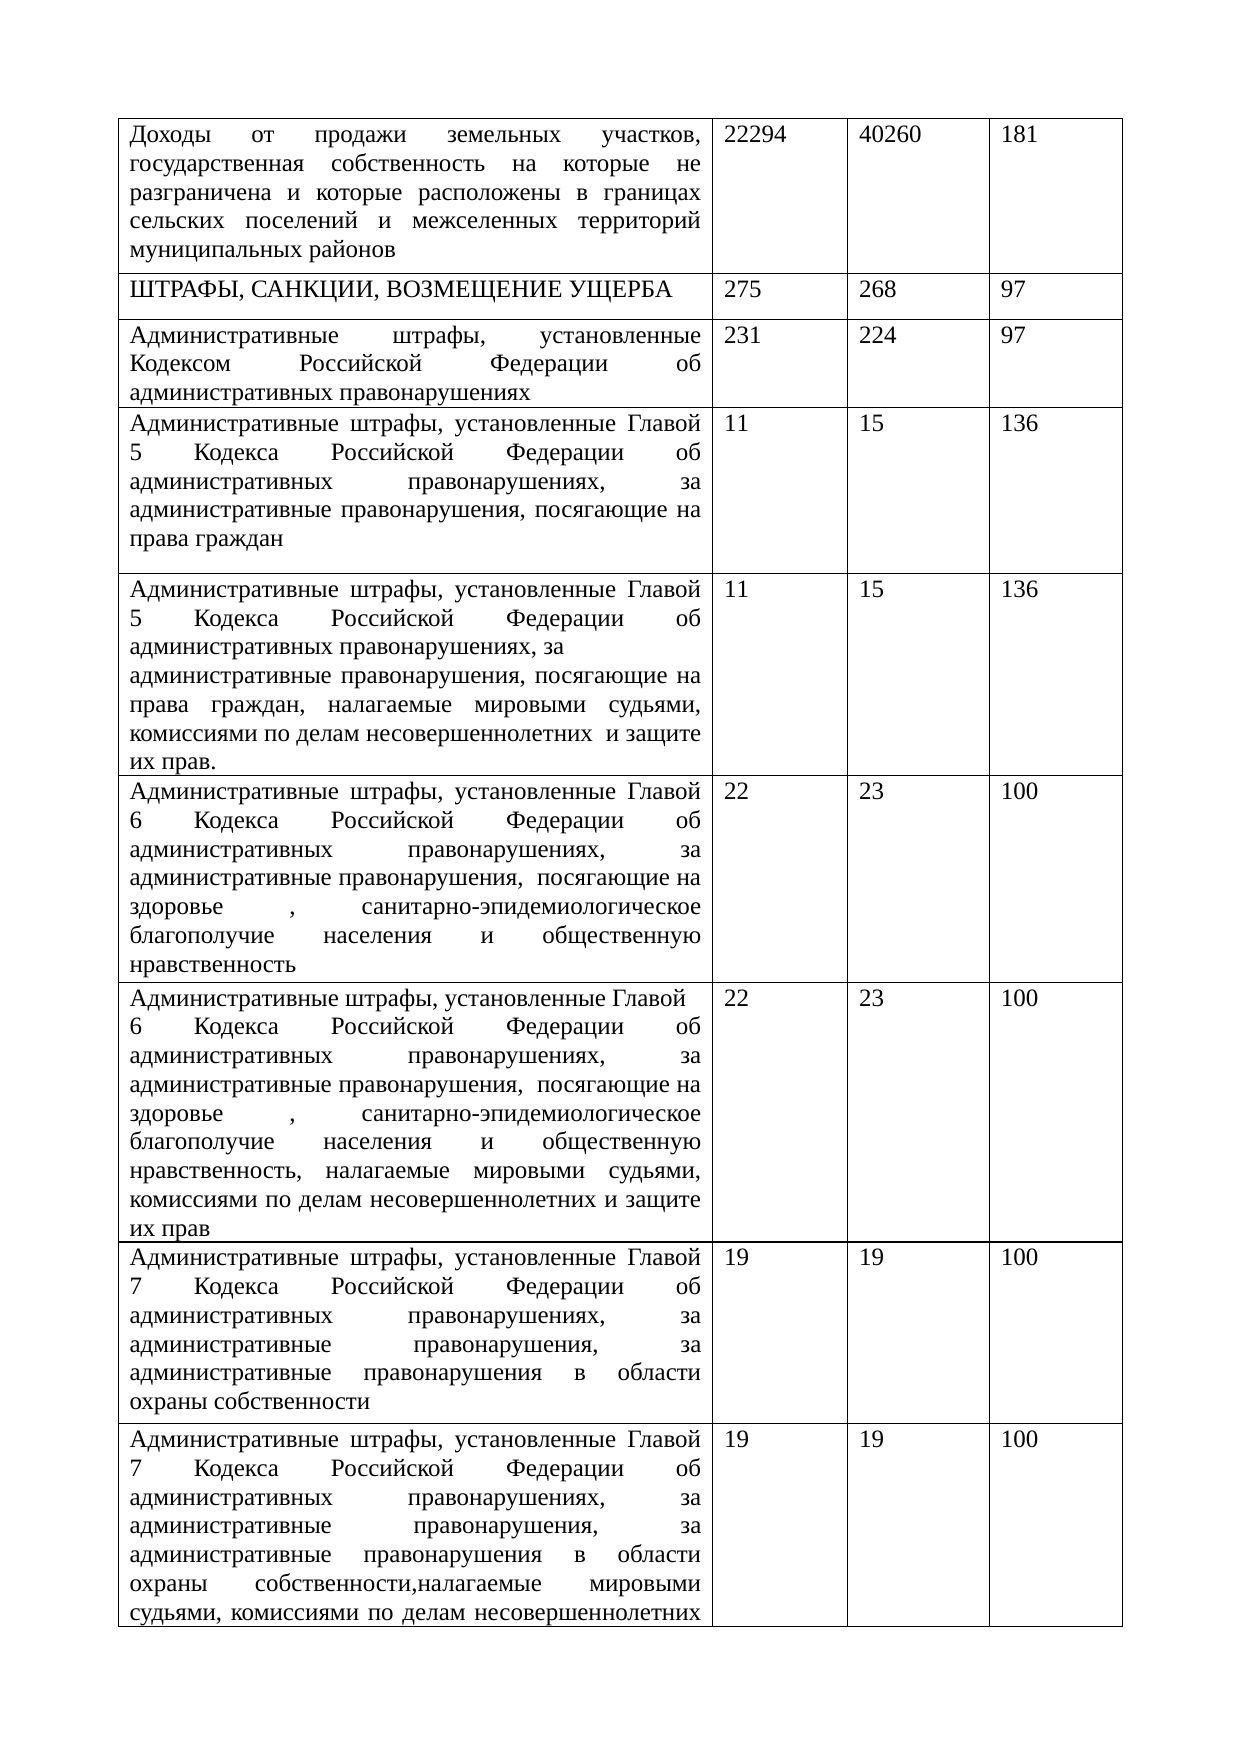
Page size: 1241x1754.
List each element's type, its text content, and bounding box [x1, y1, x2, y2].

table_cell 136 [990, 408, 1122, 573]
table_cell 22 [713, 776, 847, 982]
table_cell 23 [848, 983, 989, 1241]
table_cell 23 [848, 776, 989, 982]
table_cell Административные штрафы, установленные Главой 5 Кодекса Российской Федерации об административных правонарушениях, за административные правонарушения, посягающие на права граждан [119, 408, 712, 573]
table_cell 100 [990, 1424, 1122, 1626]
table_cell Административные штрафы, установленные Главой 7 Кодекса Российской Федерации об административных правонарушениях, за административные правонарушения, за административные правонарушения в области охраны собственности,налагаемые мировыми судьями, комиссиями по делам несовершеннолетних [119, 1424, 712, 1626]
table_cell Административные штрафы, установленные Главой 6 Кодекса Российской Федерации об административных правонарушениях, за административные правонарушения, посягающие на здоровье , санитарно-эпидемиологическое благополучие населения и общественную нравственность [119, 776, 712, 982]
table_cell 100 [990, 983, 1122, 1241]
table_cell 275 [713, 274, 847, 319]
table_cell 100 [990, 776, 1122, 982]
table_cell 19 [848, 1243, 989, 1423]
table_cell 97 [990, 320, 1122, 407]
table_cell 19 [713, 1243, 847, 1423]
table_cell Административные штрафы, установленные Главой 7 Кодекса Российской Федерации об административных правонарушениях, за административные правонарушения, за административные правонарушения в области охраны собственности [119, 1243, 712, 1423]
table_cell 224 [848, 320, 989, 407]
table_cell 22 [713, 983, 847, 1241]
table_cell 15 [848, 408, 989, 573]
table_cell 15 [848, 574, 989, 775]
table_cell Административные штрафы, установленные Кодексом Российской Федерации об административных правонарушениях [119, 320, 712, 407]
table_cell 19 [848, 1424, 989, 1626]
table_cell 136 [990, 574, 1122, 775]
table_cell 11 [713, 574, 847, 775]
table_cell 268 [848, 274, 989, 319]
table_cell 100 [990, 1243, 1122, 1423]
table_cell 97 [990, 274, 1122, 319]
table_cell Административные штрафы, установленные Главой 5 Кодекса Российской Федерации об административных правонарушениях, за административные правонарушения, посягающие на права граждан, налагаемые мировыми судьями, комиссиями по делам несовершеннолетних и защите их прав. [119, 574, 712, 775]
table_cell 181 [990, 119, 1122, 273]
table_cell 19 [713, 1424, 847, 1626]
table_cell Административные штрафы, установленные Главой 6 Кодекса Российской Федерации об административных правонарушениях, за административные правонарушения, посягающие на здоровье , санитарно-эпидемиологическое благополучие населения и общественную нравственность, налагаемые мировыми судьями, комиссиями по делам несовершеннолетних и защите их прав [119, 983, 712, 1241]
table_cell 40260 [848, 119, 989, 273]
table_cell Доходы от продажи земельных участков, государственная собственность на которые не разграничена и которые расположены в границах сельских поселений и межселенных территорий муниципальных районов [119, 119, 712, 273]
table_cell 11 [713, 408, 847, 573]
table_cell ШТРАФЫ, САНКЦИИ, ВОЗМЕЩЕНИЕ УЩЕРБА [119, 274, 712, 319]
table_cell 231 [713, 320, 847, 407]
table_cell 22294 [713, 119, 847, 273]
